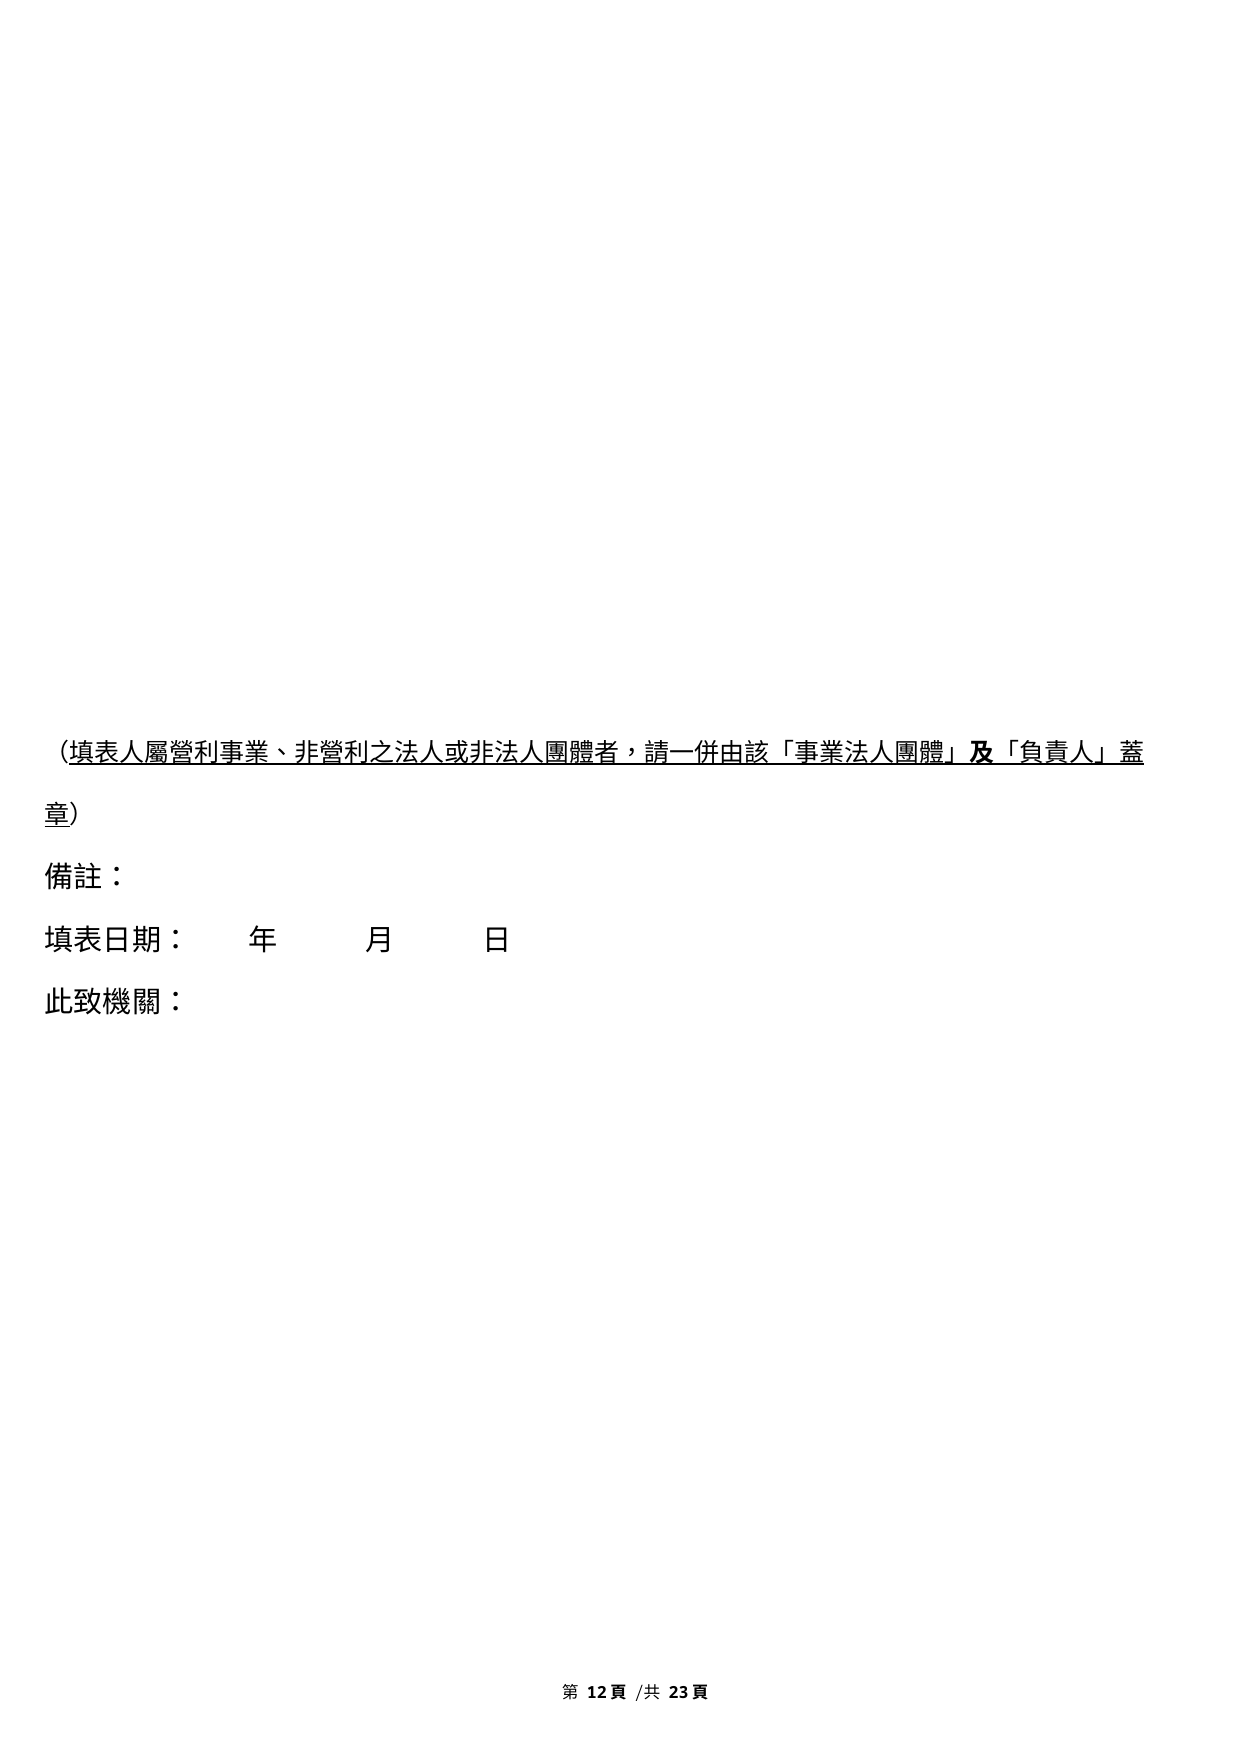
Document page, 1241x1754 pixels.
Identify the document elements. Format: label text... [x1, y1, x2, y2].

text 填表日期： 年 月 日 [44, 896, 1152, 958]
text 此致機關： [44, 958, 1152, 1021]
text 備註： [44, 833, 1152, 896]
text 章） [44, 771, 1152, 833]
text （填表人屬營利事業、非營利之法人或非法人團體者，請一併由該「事業法人團體」及「負責人」蓋 [44, 708, 1152, 771]
